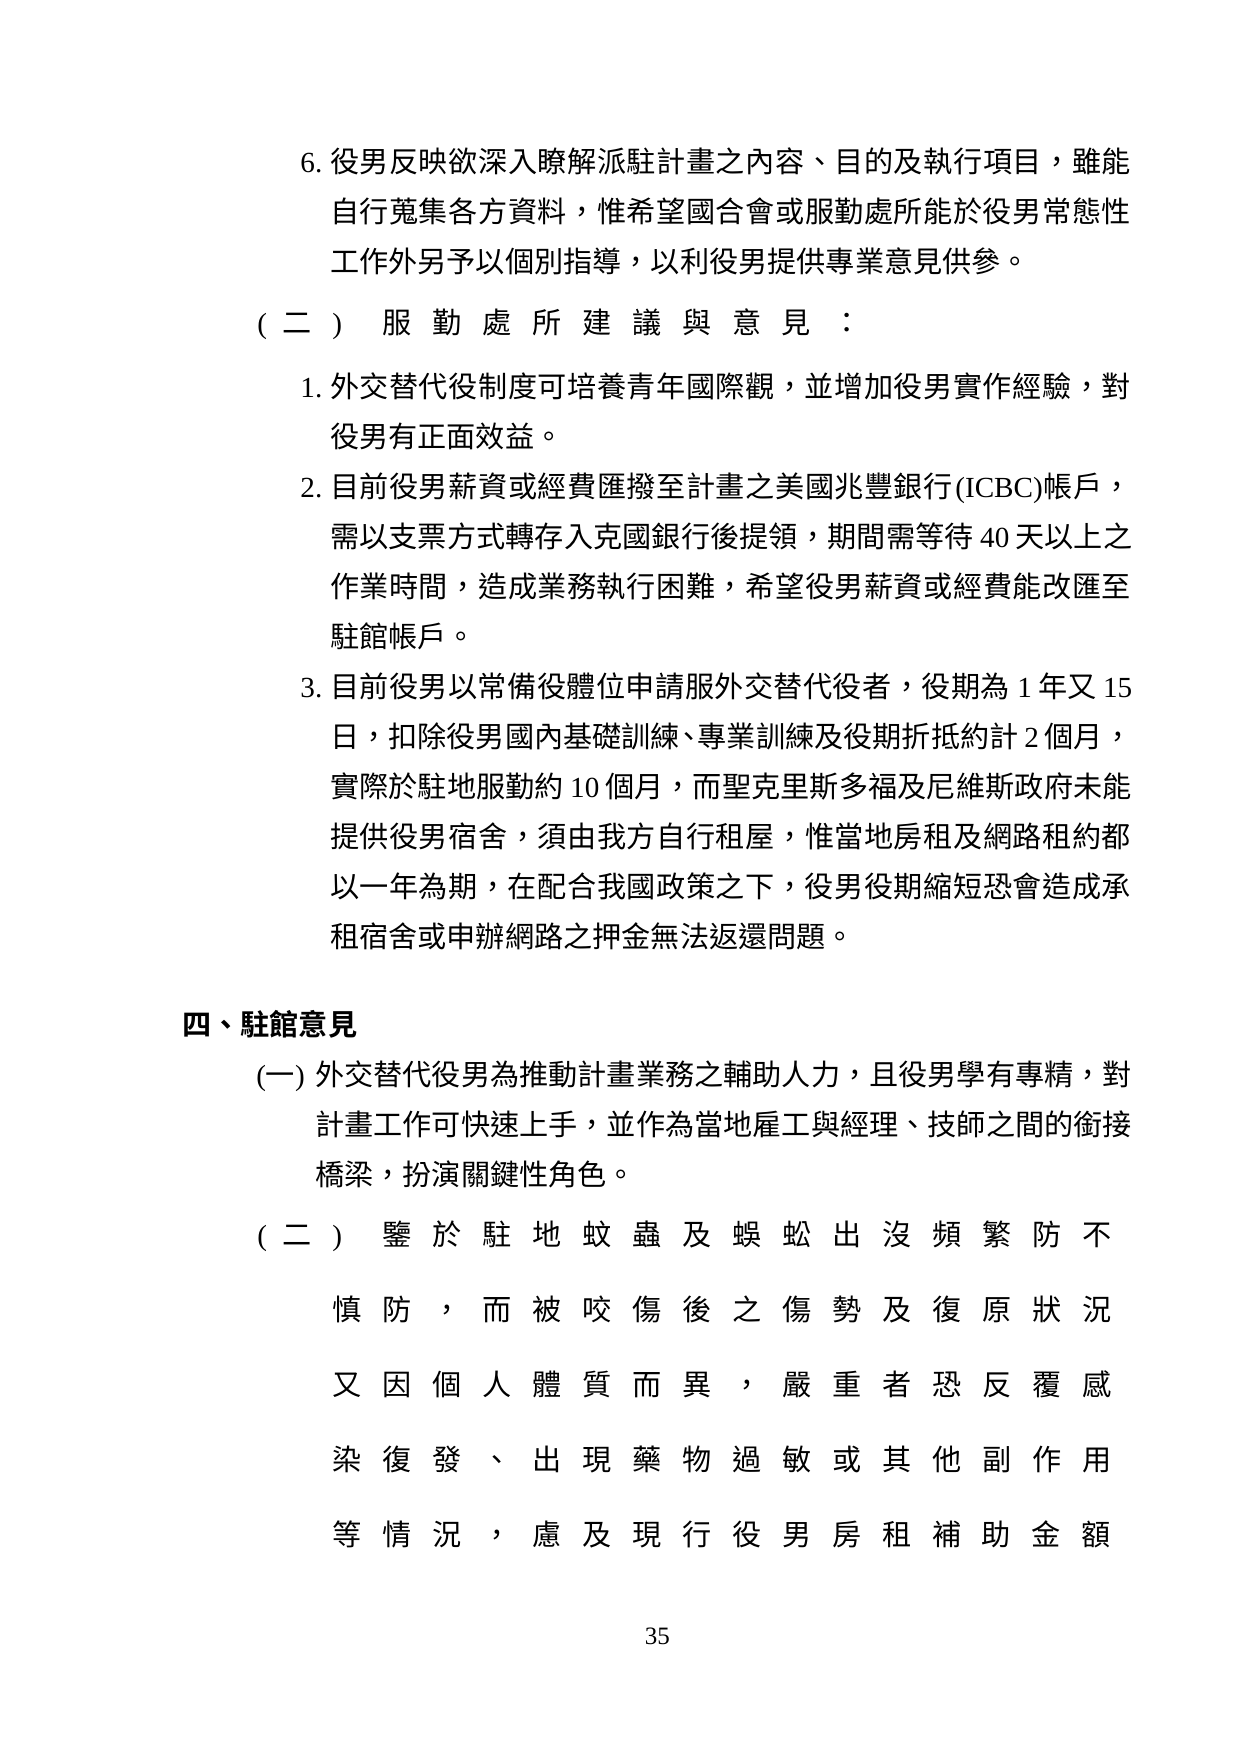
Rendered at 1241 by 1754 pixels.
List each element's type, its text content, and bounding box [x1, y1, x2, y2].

list 目前役男薪資或經費匯撥至計畫之美國兆豐銀行(ICBC)帳戶，需以支票方式轉存入克國銀行後提領，期間需等待40天以上之作業時間，造成業務執行困難，希望役男薪資或經費能改匯至駐館帳戶。 [300, 458, 1132, 658]
list 外交替代役男為推動計畫業務之輔助人力，且役男學有專精，對計畫工作可快速上手，並作為當地雇工與經理、技師之間的銜接橋梁，扮演關鍵性角色。 [256, 1045, 1132, 1195]
list 役男反映欲深入瞭解派駐計畫之內容、目的及執行項目，雖能自行蒐集各方資料，惟希望國合會或服勤處所能於役男常態性工作外另予以個別指導，以利役男提供專業意見供參。 [300, 133, 1132, 283]
list 服勤處所建議與意見： [256, 283, 1132, 358]
list 鑒於駐地蚊蟲及蜈蚣出沒頻繁防不慎防，而被咬傷後之傷勢及復原狀況又因個人體質而異，嚴重者恐反覆感染復發、出現藥物過敏或其他副作用等情況，慮及現行役男房租補助金額 [256, 1195, 1132, 1570]
subtitle 四、駐館意見 [182, 995, 1132, 1045]
list 外交替代役制度可培養青年國際觀，並增加役男實作經驗，對役男有正面效益。 [300, 358, 1132, 458]
list 目前役男以常備役體位申請服外交替代役者，役期為1年又15日，扣除役男國內基礎訓練、專業訓練及役期折抵約計2個月，實際於駐地服勤約10個月，而聖克里斯多福及尼維斯政府未能提供役男宿舍，須由我方自行租屋，惟當地房租及網路租約都以一年為期，在配合我國政策之下，役男役期縮短恐會造成承租宿舍或申辦網路之押金無法返還問題。 [300, 658, 1132, 958]
